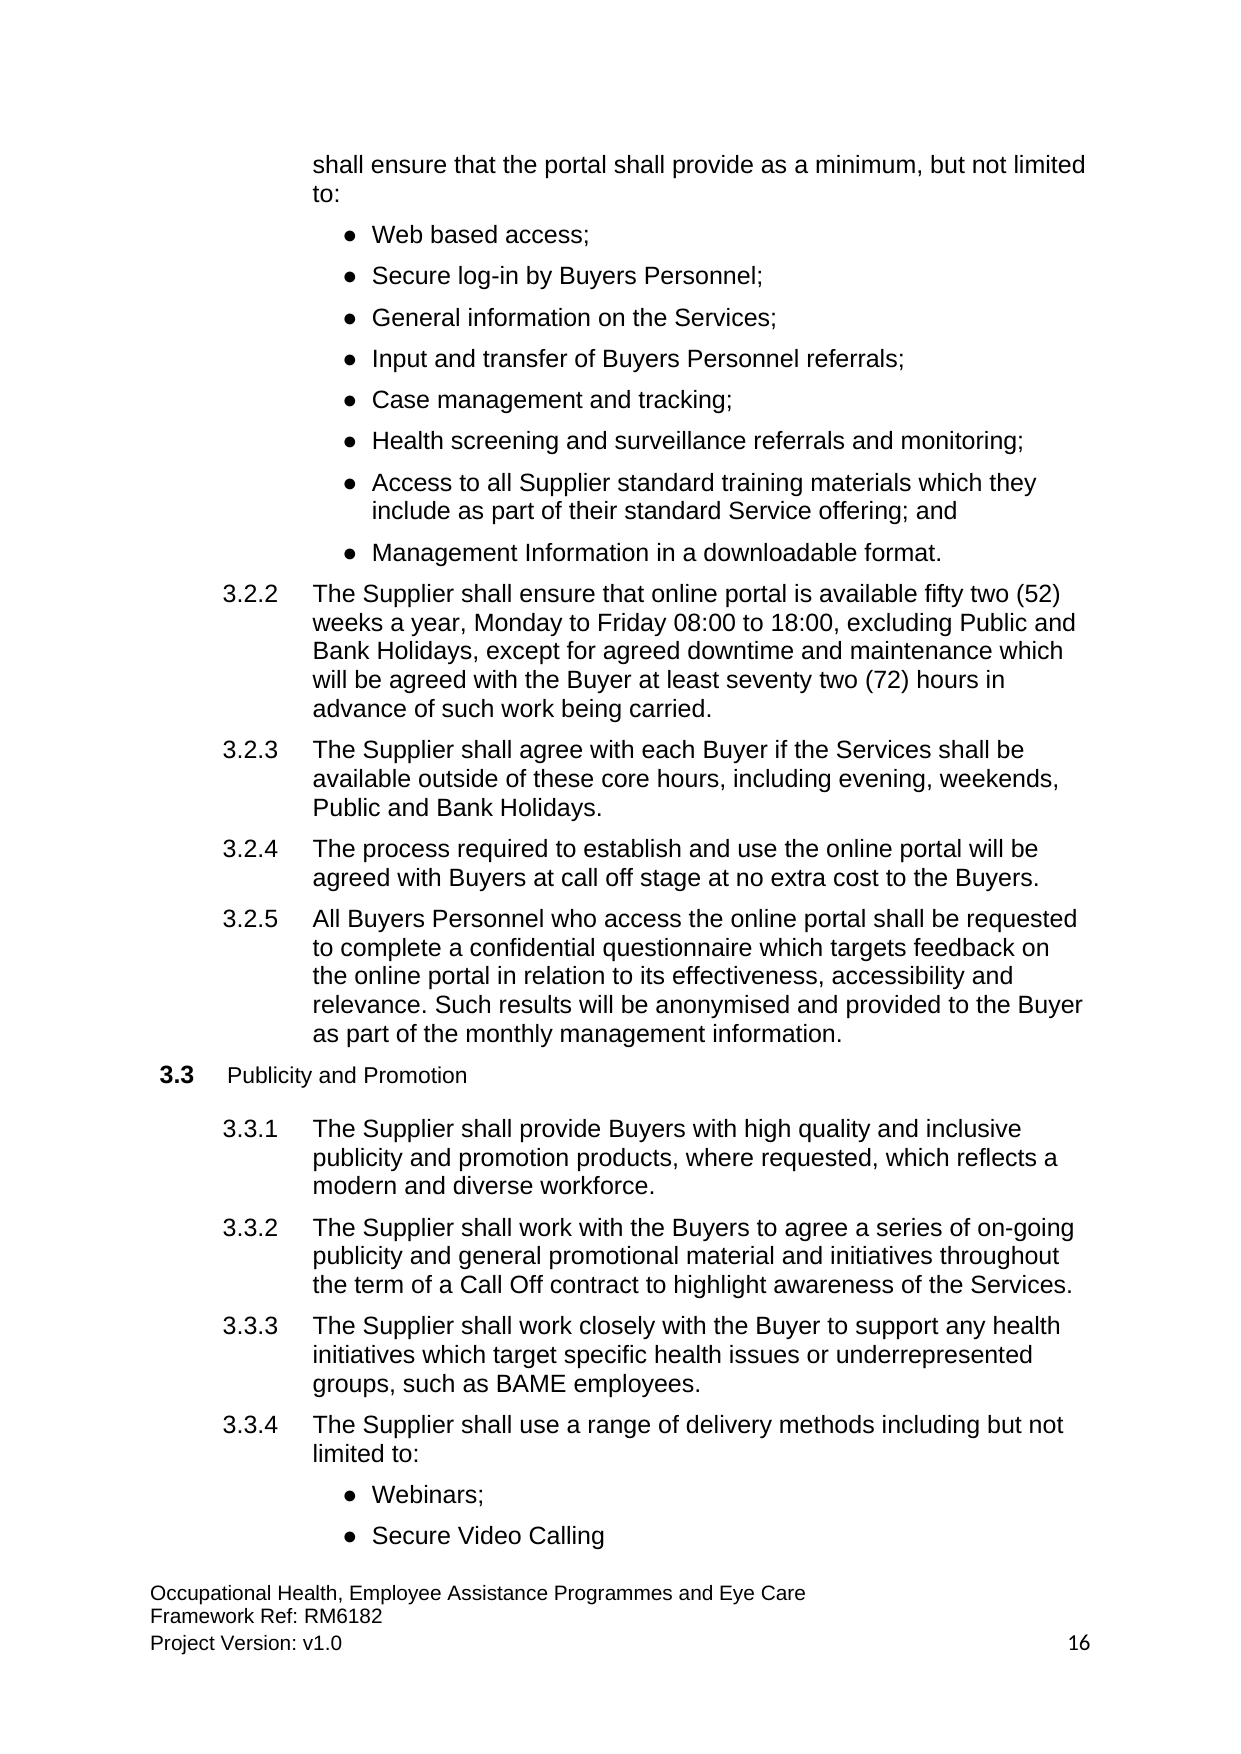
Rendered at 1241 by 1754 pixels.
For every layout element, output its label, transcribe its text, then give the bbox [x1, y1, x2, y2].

list Secure log-in by Buyers Personnel; [342, 261, 1090, 290]
list Secure Video Calling [342, 1521, 1090, 1550]
list The Supplier shall use a range of delivery methods including but not limited to: [222, 1410, 1090, 1467]
list The process required to establish and use the online portal will be agreed with Buyers at call off stage at no extra cost to the Buyers. [222, 834, 1090, 891]
list General information on the Services; [342, 302, 1090, 331]
list The Supplier shall agree with each Buyer if the Services shall be available outside of these core hours, including evening, weekends, Public and Bank Holidays. [222, 735, 1090, 821]
list The Supplier shall work with the Buyers to agree a series of on-going publicity and general promotional material and initiatives throughout the term of a Call Off contract to highlight awareness of the Services. [222, 1212, 1090, 1299]
list Management Information in a downloadable format. [342, 537, 1090, 566]
list Input and transfer of Buyers Personnel referrals; [342, 344, 1090, 372]
list Webinars; [342, 1480, 1090, 1509]
list The Supplier shall work closely with the Buyer to support any health initiatives which target specific health issues or underrepresented groups, such as BAME employees. [222, 1311, 1090, 1397]
list The Supplier shall ensure that online portal is available fifty two (52) weeks a year, Monday to Friday 08:00 to 18:00, excluding Public and Bank Holidays, except for agreed downtime and maintenance which will be agreed with the Buyer at least seventy two (72) hours in advance of such work being carried. [222, 579, 1090, 722]
list shall ensure that the portal shall provide as a minimum, but not limited to: [222, 150, 1090, 207]
list Web based access; [342, 220, 1090, 249]
list All Buyers Personnel who access the online portal shall be requested to complete a confidential questionnaire which targets feedback on the online portal in relation to its effectiveness, accessibility and relevance. Such results will be anonymised and provided to the Buyer as part of the monthly management information. [222, 904, 1090, 1047]
list Access to all Supplier standard training materials which they include as part of their standard Service offering; and [342, 467, 1090, 525]
list Case management and tracking; [342, 385, 1090, 414]
list Health screening and surveillance referrals and monitoring; [342, 426, 1090, 455]
subtitle Publicity and Promotion [159, 1060, 1090, 1089]
list The Supplier shall provide Buyers with high quality and inclusive publicity and promotion products, where requested, which reflects a modern and diverse workforce. [222, 1114, 1090, 1200]
